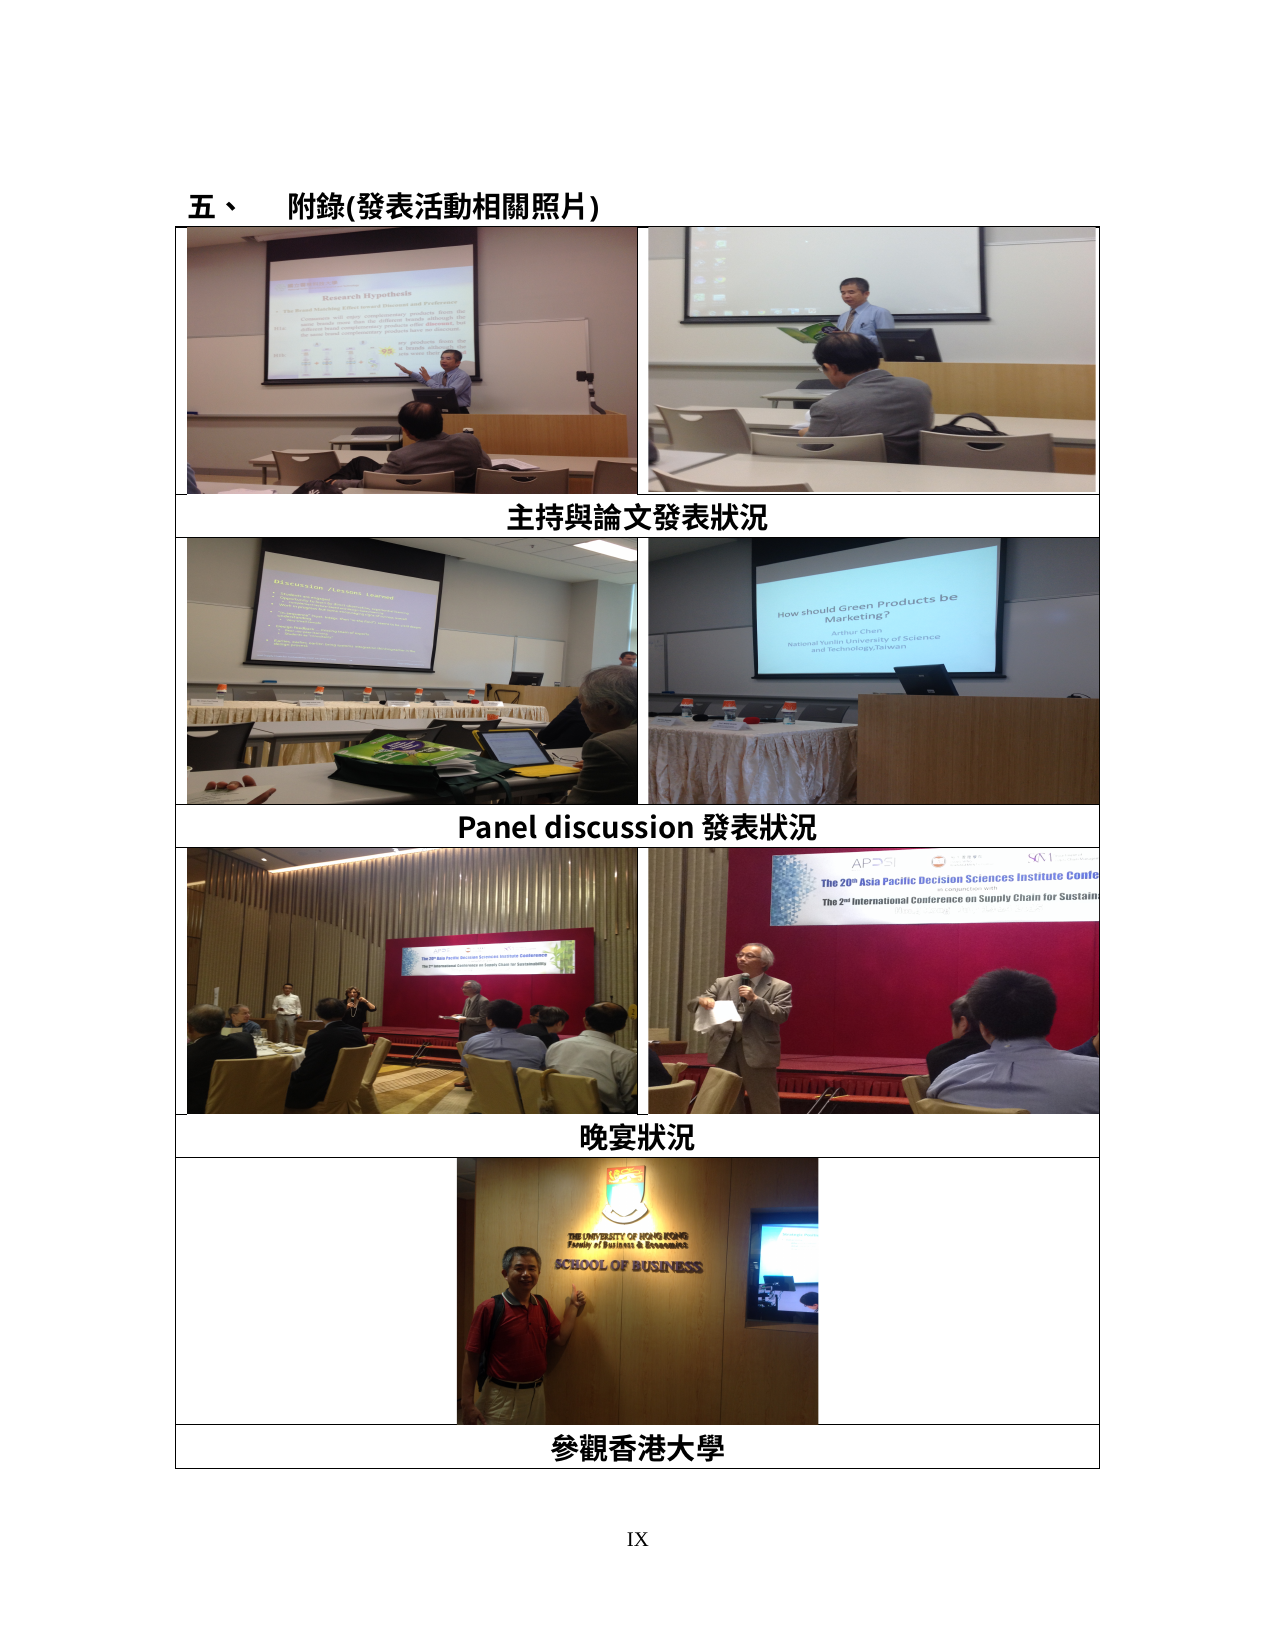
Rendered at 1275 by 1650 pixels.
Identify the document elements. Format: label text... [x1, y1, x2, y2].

table_cell Panel discussion發表狀況 [176, 805, 1099, 847]
table_cell 主持與論文發表狀況 [176, 495, 1099, 537]
table_cell [176, 848, 637, 1115]
picture [187, 668, 637, 804]
picture [187, 848, 637, 1114]
subtitle 附錄(發表活動相關照片) [187, 184, 1087, 226]
table_cell 參觀香港大學 [176, 1425, 1099, 1468]
table_cell [176, 1158, 456, 1424]
table_cell [638, 538, 1099, 804]
table_cell [638, 848, 1099, 1115]
picture [187, 227, 637, 494]
table_header [638, 228, 1099, 494]
table_cell [176, 538, 637, 804]
picture [456, 1158, 819, 1425]
picture [648, 848, 1100, 1114]
table_cell [819, 1158, 1099, 1424]
picture [648, 414, 1096, 492]
table_cell 晚宴狀況 [176, 1115, 1099, 1157]
table_header [176, 228, 637, 495]
